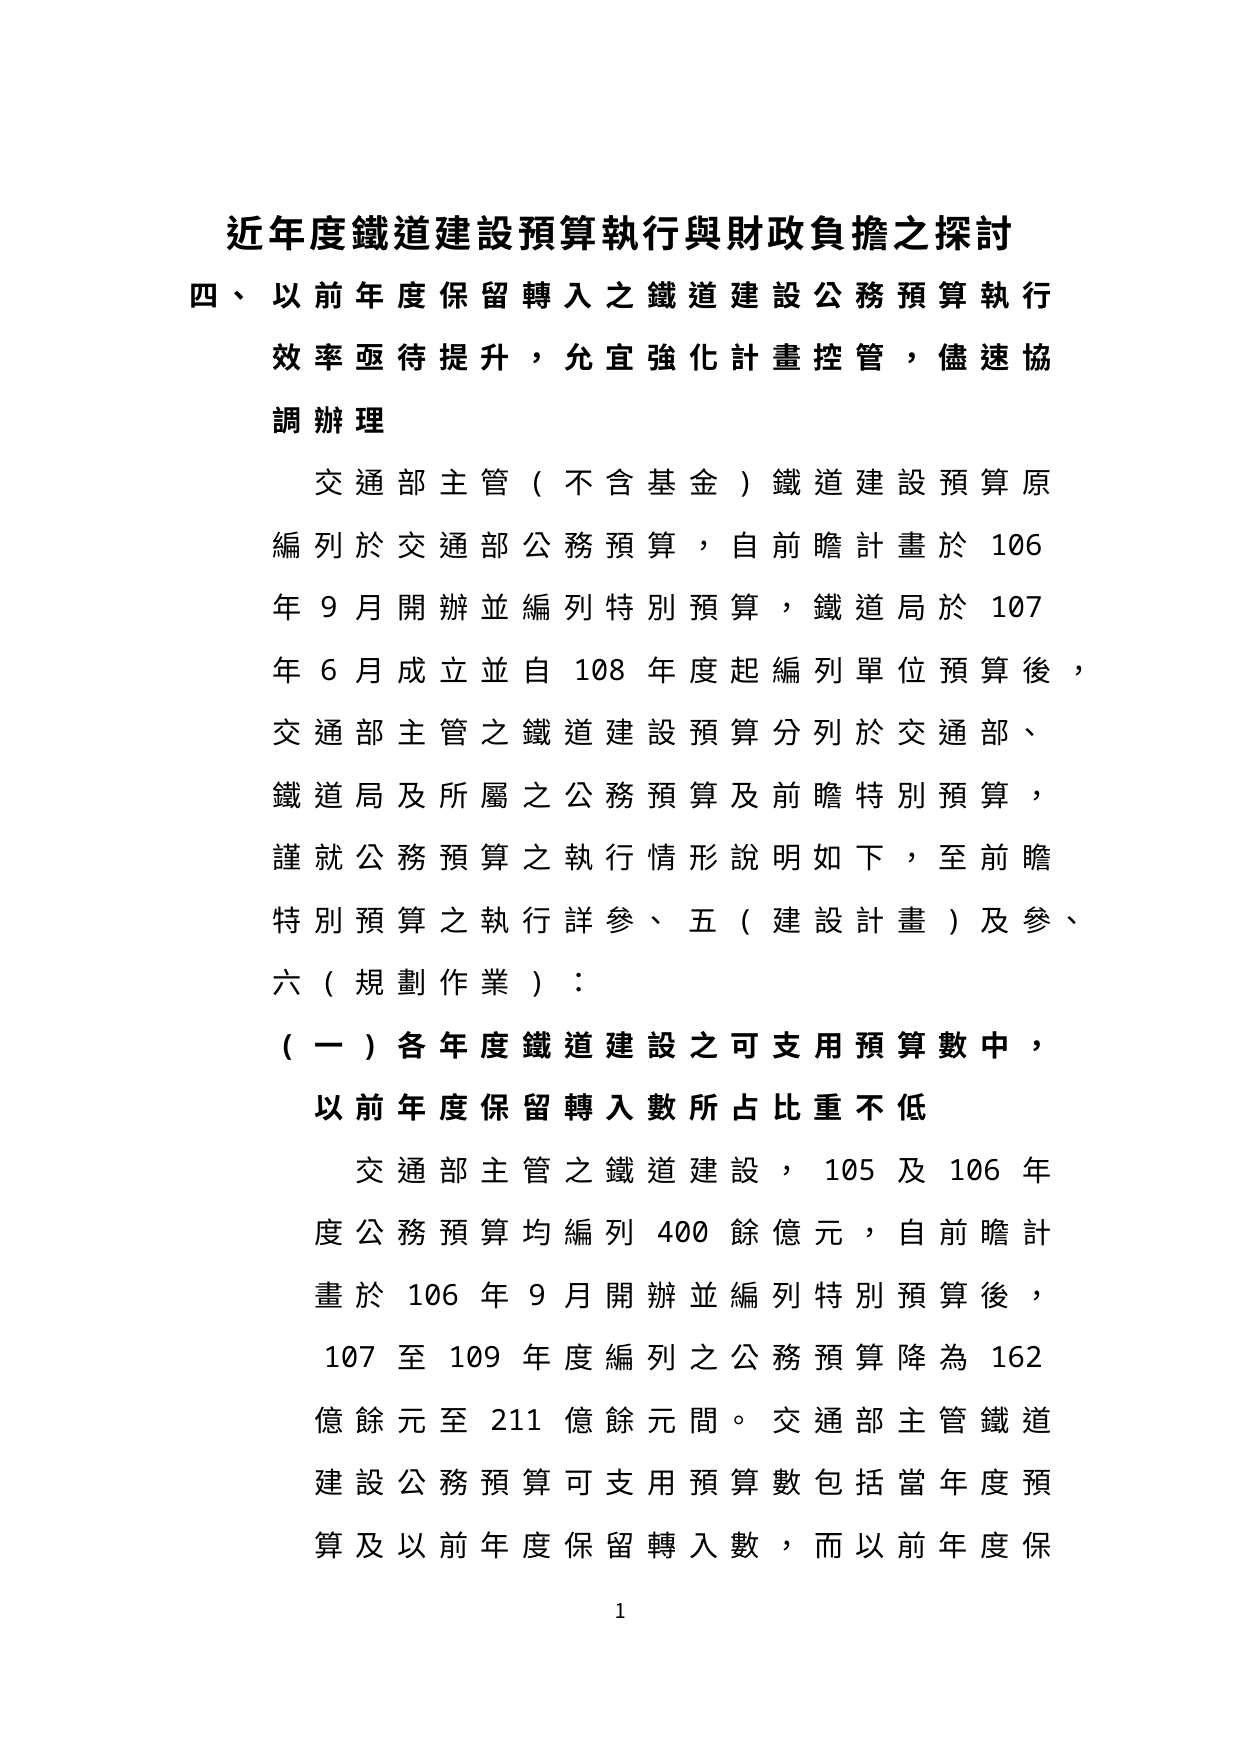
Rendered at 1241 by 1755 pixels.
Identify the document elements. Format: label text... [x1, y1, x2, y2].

text 四、以前年度保留轉入之鐵道建設公務預算執行效率亟待提升，允宜強化計畫控管，儘速協調辦理 [183, 252, 1058, 439]
text (一)各年度鐵道建設之可支用預算數中，以前年度保留轉入數所占比重不低 [242, 1002, 1058, 1127]
text 近年度鐵道建設預算執行與財政負擔之探討 [183, 189, 1058, 252]
text 交通部主管(不含基金)鐵道建設預算原編列於交通部公務預算，自前瞻計畫於106年9月開辦並編列特別預算，鐵道局於107年6月成立並自108年度起編列單位預算後，交通部主管之鐵道建設預算分列於交通部、鐵道局及所屬之公務預算及前瞻特別預算，謹就公務預算之執行情形說明如下，至前瞻特別預算之執行詳參、五(建設計畫)及參、六(規劃作業)： [242, 439, 1058, 1002]
text 交通部主管之鐵道建設，105及106年度公務預算均編列400餘億元，自前瞻計畫於106年9月開辦並編列特別預算後，107至109年度編列之公務預算降為162億餘元至211億餘元間。交通部主管鐵道建設公務預算可支用預算數包括當年度預算及以前年度保留轉入數，而以前年度保留轉入數以107年度426億餘元、占可支用預算數比率72.33%最多，其餘年度介於162億餘元至369億餘元間、占可支用預算數比率介於38.58%至49.1%間(詳表3.4.1)，爰各年度鐵道建設之可支用預算數中，以前年度保留轉入數所占比重不低。 [271, 1127, 1058, 1564]
